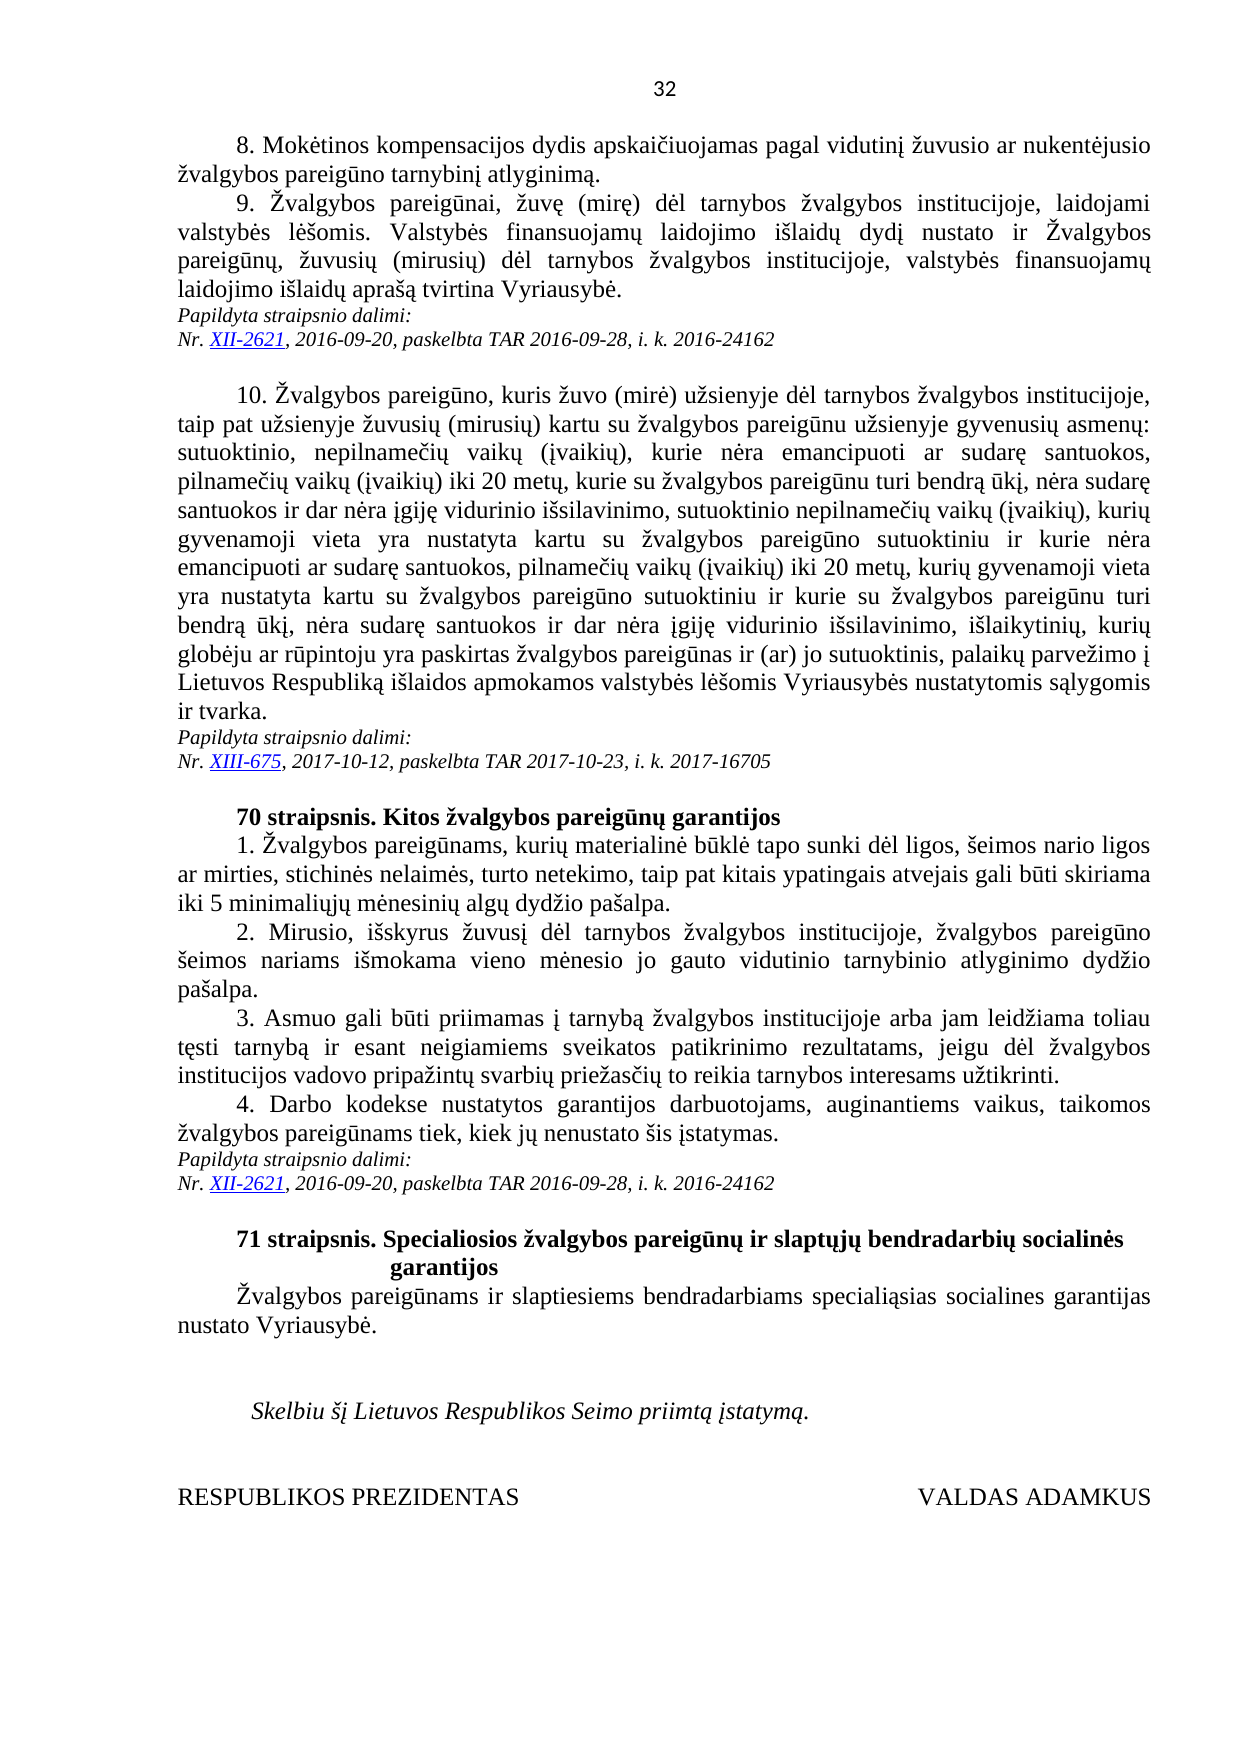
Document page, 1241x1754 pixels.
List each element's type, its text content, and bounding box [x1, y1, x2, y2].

text 1. Žvalgybos pareigūnams, kurių materialinė būklė tapo sunki dėl ligos, šeimos nario ligos ar mirties, stichinės nelaimės, turto netekimo, taip pat kitais ypatingais atvejais gali būti skiriama iki 5 minimaliųjų mėnesinių algų dydžio pašalpa. [177, 831, 1152, 917]
text Nr. XII-2621, 2016-09-20, paskelbta TAR 2016-09-28, i. k. 2016-24162 [177, 1171, 1152, 1195]
text Nr. XII-2621, 2016-09-20, paskelbta TAR 2016-09-28, i. k. 2016-24162 [177, 327, 1152, 351]
text RESPUBLIKOS PREZIDENTAS VALDAS ADAMKUS [177, 1482, 1152, 1511]
text Skelbiu šį Lietuvos Respublikos Seimo priimtą įstatymą. [177, 1396, 1152, 1425]
text 2. Mirusio, išskyrus žuvusį dėl tarnybos žvalgybos institucijoje, žvalgybos pareigūno šeimos nariams išmokama vieno mėnesio jo gauto vidutinio tarnybinio atlyginimo dydžio pašalpa. [177, 917, 1152, 1003]
text Nr. XIII-675, 2017-10-12, paskelbta TAR 2017-10-23, i. k. 2017-16705 [177, 749, 1152, 773]
text 9. Žvalgybos pareigūnai, žuvę (mirę) dėl tarnybos žvalgybos institucijoje, laidojami valstybės lėšomis. Valstybės finansuojamų laidojimo išlaidų dydį nustato ir Žvalgybos pareigūnų, žuvusių (mirusių) dėl tarnybos žvalgybos institucijoje, valstybės finansuojamų laidojimo išlaidų aprašą tvirtina Vyriausybė. [177, 188, 1152, 303]
text 10. Žvalgybos pareigūno, kuris žuvo (mirė) užsienyje dėl tarnybos žvalgybos institucijoje, taip pat užsienyje žuvusių (mirusių) kartu su žvalgybos pareigūnu užsienyje gyvenusių asmenų: sutuoktinio, nepilnamečių vaikų (įvaikių), kurie nėra emancipuoti ar sudarę santuokos, pilnamečių vaikų (įvaikių) iki 20 metų, kurie su žvalgybos pareigūnu turi bendrą ūkį, nėra sudarę santuokos ir dar nėra įgiję vidurinio išsilavinimo, sutuoktinio nepilnamečių vaikų (įvaikių), kurių gyvenamoji vieta yra nustatyta kartu su žvalgybos pareigūno sutuoktiniu ir kurie nėra emancipuoti ar sudarę santuokos, pilnamečių vaikų (įvaikių) iki 20 metų, kurių gyvenamoji vieta yra nustatyta kartu su žvalgybos pareigūno sutuoktiniu ir kurie su žvalgybos pareigūnu turi bendrą ūkį, nėra sudarę santuokos ir dar nėra įgiję vidurinio išsilavinimo, išlaikytinių, kurių globėju ar rūpintoju yra paskirtas žvalgybos pareigūnas ir (ar) jo sutuoktinis, palaikų parvežimo į Lietuvos Respubliką išlaidos apmokamos valstybės lėšomis Vyriausybės nustatytomis sąlygomis ir tvarka. [177, 380, 1152, 725]
text 8. Mokėtinos kompensacijos dydis apskaičiuojamas pagal vidutinį žuvusio ar nukentėjusio žvalgybos pareigūno tarnybinį atlyginimą. [177, 131, 1152, 188]
text Papildyta straipsnio dalimi: [177, 725, 1152, 749]
text Papildyta straipsnio dalimi: [177, 1147, 1152, 1171]
text Papildyta straipsnio dalimi: [177, 303, 1152, 327]
text 71 straipsnis. Specialiosios žvalgybos pareigūnų ir slaptųjų bendradarbių socialinės garantijos [236, 1224, 1152, 1281]
text Žvalgybos pareigūnams ir slaptiesiems bendradarbiams specialiąsias socialines garantijas nustato Vyriausybė. [177, 1281, 1152, 1339]
text 3. Asmuo gali būti priimamas į tarnybą žvalgybos institucijoje arba jam leidžiama toliau tęsti tarnybą ir esant neigiamiems sveikatos patikrinimo rezultatams, jeigu dėl žvalgybos institucijos vadovo pripažintų svarbių priežasčių to reikia tarnybos interesams užtikrinti. [177, 1003, 1152, 1089]
text 4. Darbo kodekse nustatytos garantijos darbuotojams, auginantiems vaikus, taikomos žvalgybos pareigūnams tiek, kiek jų nenustato šis įstatymas. [177, 1089, 1152, 1147]
text 70 straipsnis. Kitos žvalgybos pareigūnų garantijos [177, 802, 1152, 831]
